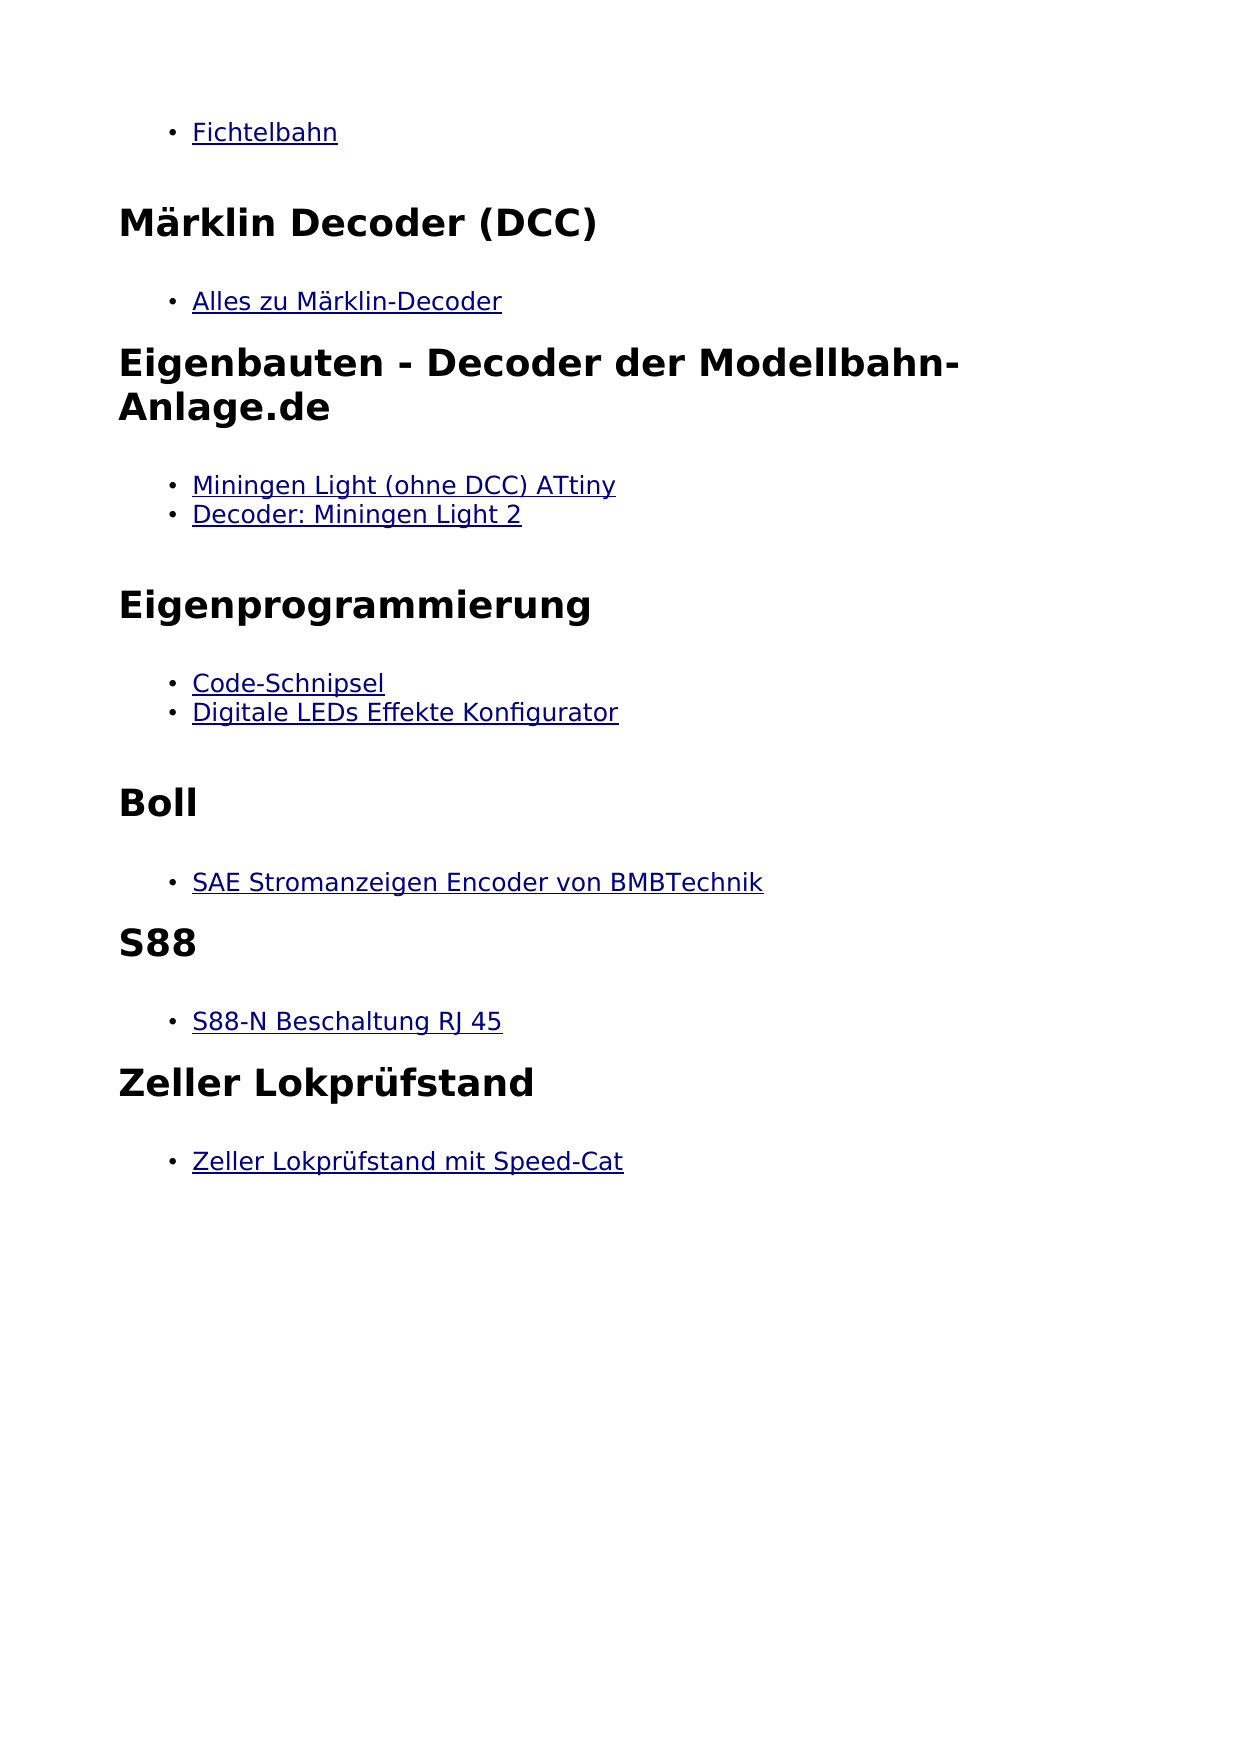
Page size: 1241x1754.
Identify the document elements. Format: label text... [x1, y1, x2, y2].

list Zeller Lokprüfstand mit Speed-Cat [177, 1147, 1122, 1176]
subtitle Zeller Lokprüfstand [118, 1062, 1122, 1105]
subtitle Boll [118, 782, 1122, 826]
list Digitale LEDs Effekte Konfigurator [177, 698, 1122, 728]
list Fichtelbahn [177, 118, 1122, 147]
list SAE Stromanzeigen Encoder von BMBTechnik [177, 868, 1122, 897]
subtitle Märklin Decoder (DCC) [118, 202, 1122, 245]
list S88-N Beschaltung RJ 45 [177, 1007, 1122, 1037]
list Decoder: Miningen Light 2 [177, 500, 1122, 529]
list Alles zu Märklin-Decoder [177, 287, 1122, 317]
list Miningen Light (ohne DCC) ATtiny [177, 471, 1122, 500]
list Code-Schnipsel [177, 669, 1122, 698]
subtitle Eigenprogrammierung [118, 584, 1122, 627]
subtitle Eigenbauten - Decoder der Modellbahn-Anlage.de [118, 342, 1122, 429]
subtitle S88 [118, 922, 1122, 966]
